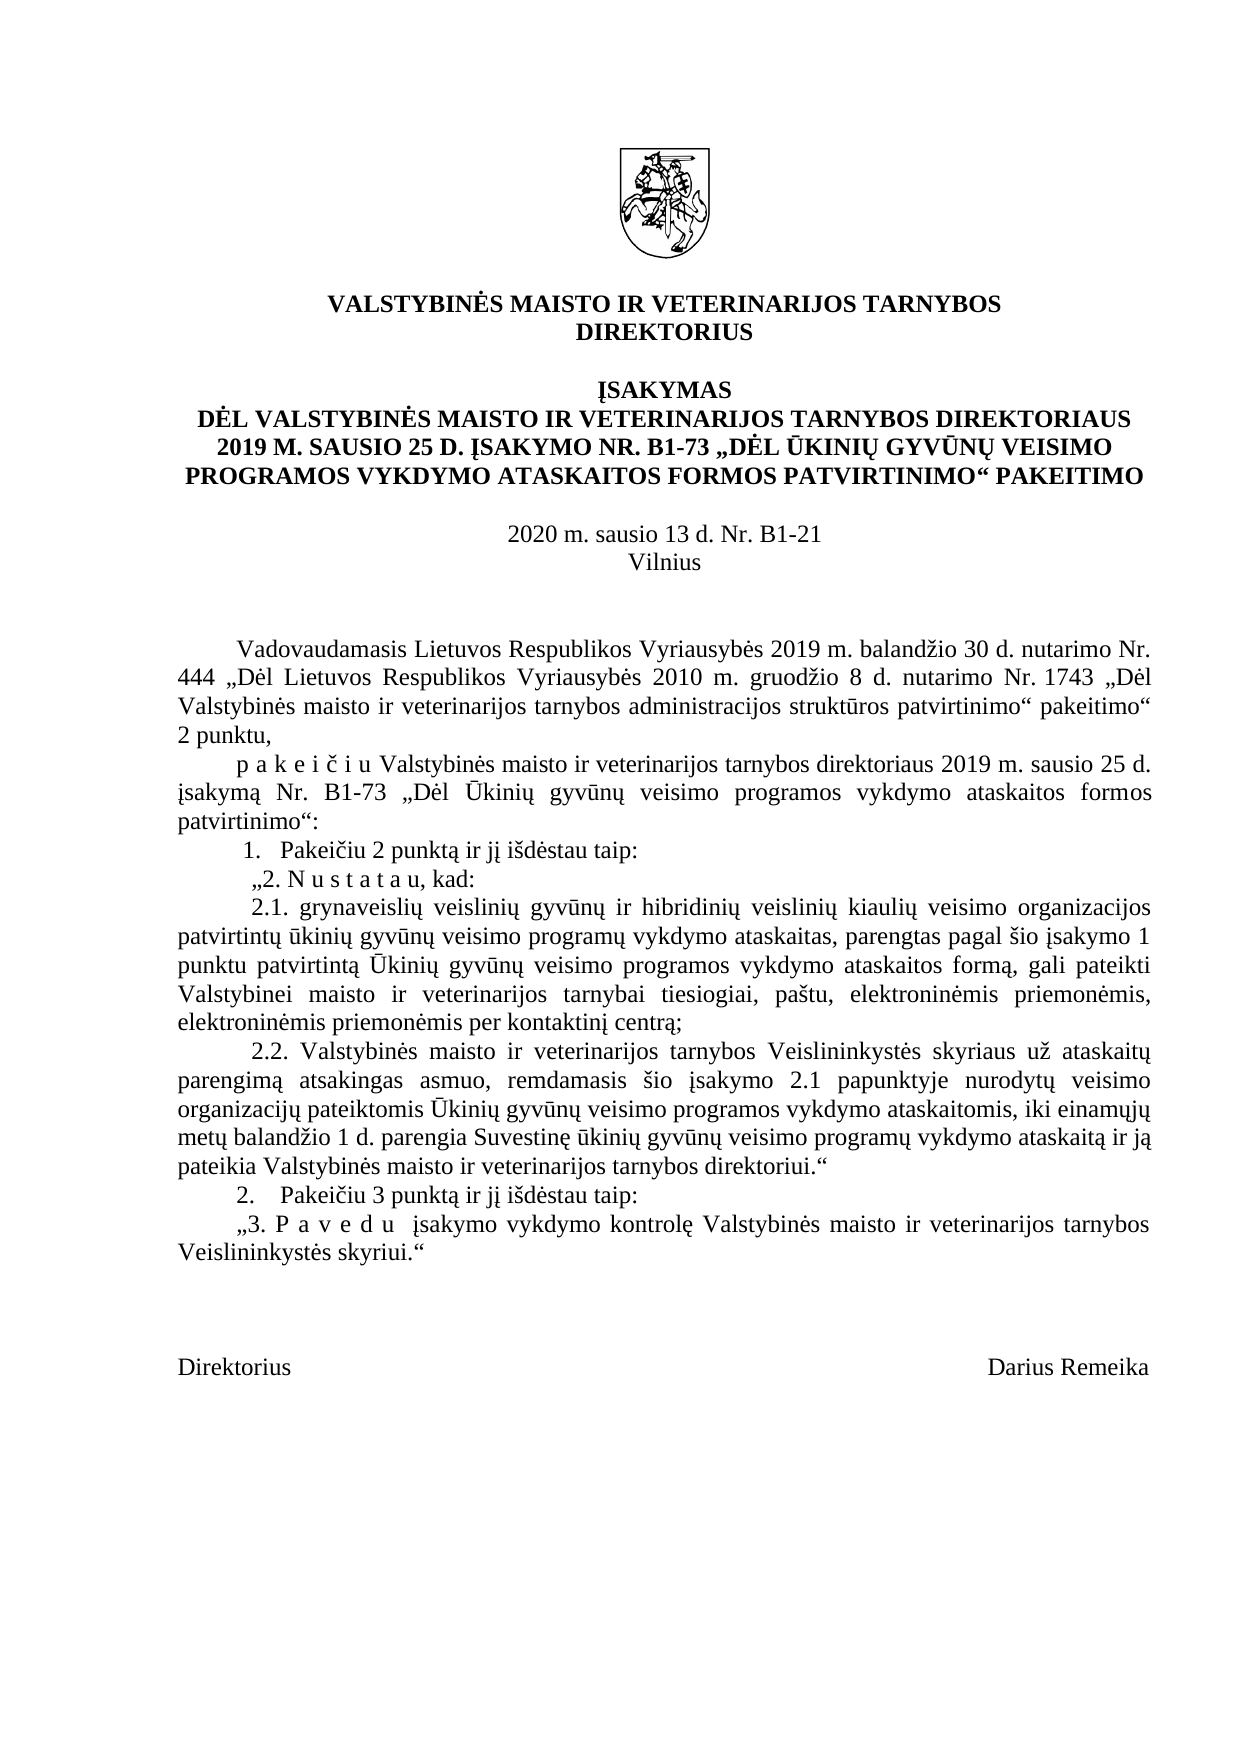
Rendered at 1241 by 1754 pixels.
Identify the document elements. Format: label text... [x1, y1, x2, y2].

text DĖL Valstybinės maisto ir veterinarijos tarnybos direktoriaus 2019 m. SAUSIO 25 d. įsakymO Nr. B1-73 „DĖL ŪKINIŲ GYVŪNŲ VEISIMO PROGRAMOS VYKDYMO ATASKAITOS FORMOS PATVIRTINIMO“ PAKEITIMO [177, 404, 1152, 490]
text Direktorius Darius Remeika [177, 1352, 1152, 1381]
text 2.2. Valstybinės maisto ir veterinarijos tarnybos Veislininkystės skyriaus už ataskaitų parengimą atsakingas asmuo, remdamasis šio įsakymo 2.1 papunktyje nurodytų veisimo organizacijų pateiktomis Ūkinių gyvūnų veisimo programos vykdymo ataskaitomis, iki einamųjų metų balandžio 1 d. parengia Suvestinę ūkinių gyvūnų veisimo programų vykdymo ataskaitą ir ją pateikia Valstybinės maisto ir veterinarijos tarnybos direktoriui.“ [177, 1036, 1152, 1180]
text Vilnius [177, 547, 1152, 576]
text 2. Pakeičiu 3 punktą ir jį išdėstau taip: [236, 1180, 1152, 1209]
text DIREKTORIUS [177, 317, 1152, 346]
text Vadovaudamasis Lietuvos Respublikos Vyriausybės 2019 m. balandžio 30 d. nutarimo Nr. 444 „Dėl Lietuvos Respublikos Vyriausybės 2010 m. gruodžio 8 d. nutarimo Nr. 1743 „Dėl Valstybinės maisto ir veterinarijos tarnybos administracijos struktūros patvirtinimo“ pakeitimo“ 2 punktu, [177, 634, 1152, 749]
text 1. Pakeičiu 2 punktą ir jį išdėstau taip: [242, 835, 1152, 864]
text 2020 m. sausio 13 d. Nr. B1-21 [177, 519, 1152, 547]
text p a k e i č i u Valstybinės maisto ir veterinarijos tarnybos direktoriaus 2019 m. sausio 25 d. įsakymą Nr. B1-73 „Dėl Ūkinių gyvūnų veisimo programos vykdymo ataskaitos formos patvirtinimo“: [177, 749, 1152, 835]
text 2.1. grynaveislių veislinių gyvūnų ir hibridinių veislinių kiaulių veisimo organizacijos patvirtintų ūkinių gyvūnų veisimo programų vykdymo ataskaitas, parengtas pagal šio įsakymo 1 punktu patvirtintą Ūkinių gyvūnų veisimo programos vykdymo ataskaitos formą, gali pateikti Valstybinei maisto ir veterinarijos tarnybai tiesiogiai, paštu, elektroninėmis priemonėmis, elektroninėmis priemonėmis per kontaktinį centrą; [177, 892, 1152, 1036]
text ĮSAKYMAS [177, 375, 1152, 404]
text VALSTYBINĖS MAISTO IR VETERINARIJOS TARNYBOS [177, 289, 1152, 317]
text „2. N u s t a t a u, kad: [177, 864, 1152, 892]
text „3. P a v e d u įsakymo vykdymo kontrolę Valstybinės maisto ir veterinarijos tarnybos Veislininkystės skyriui.“ [177, 1209, 1152, 1266]
